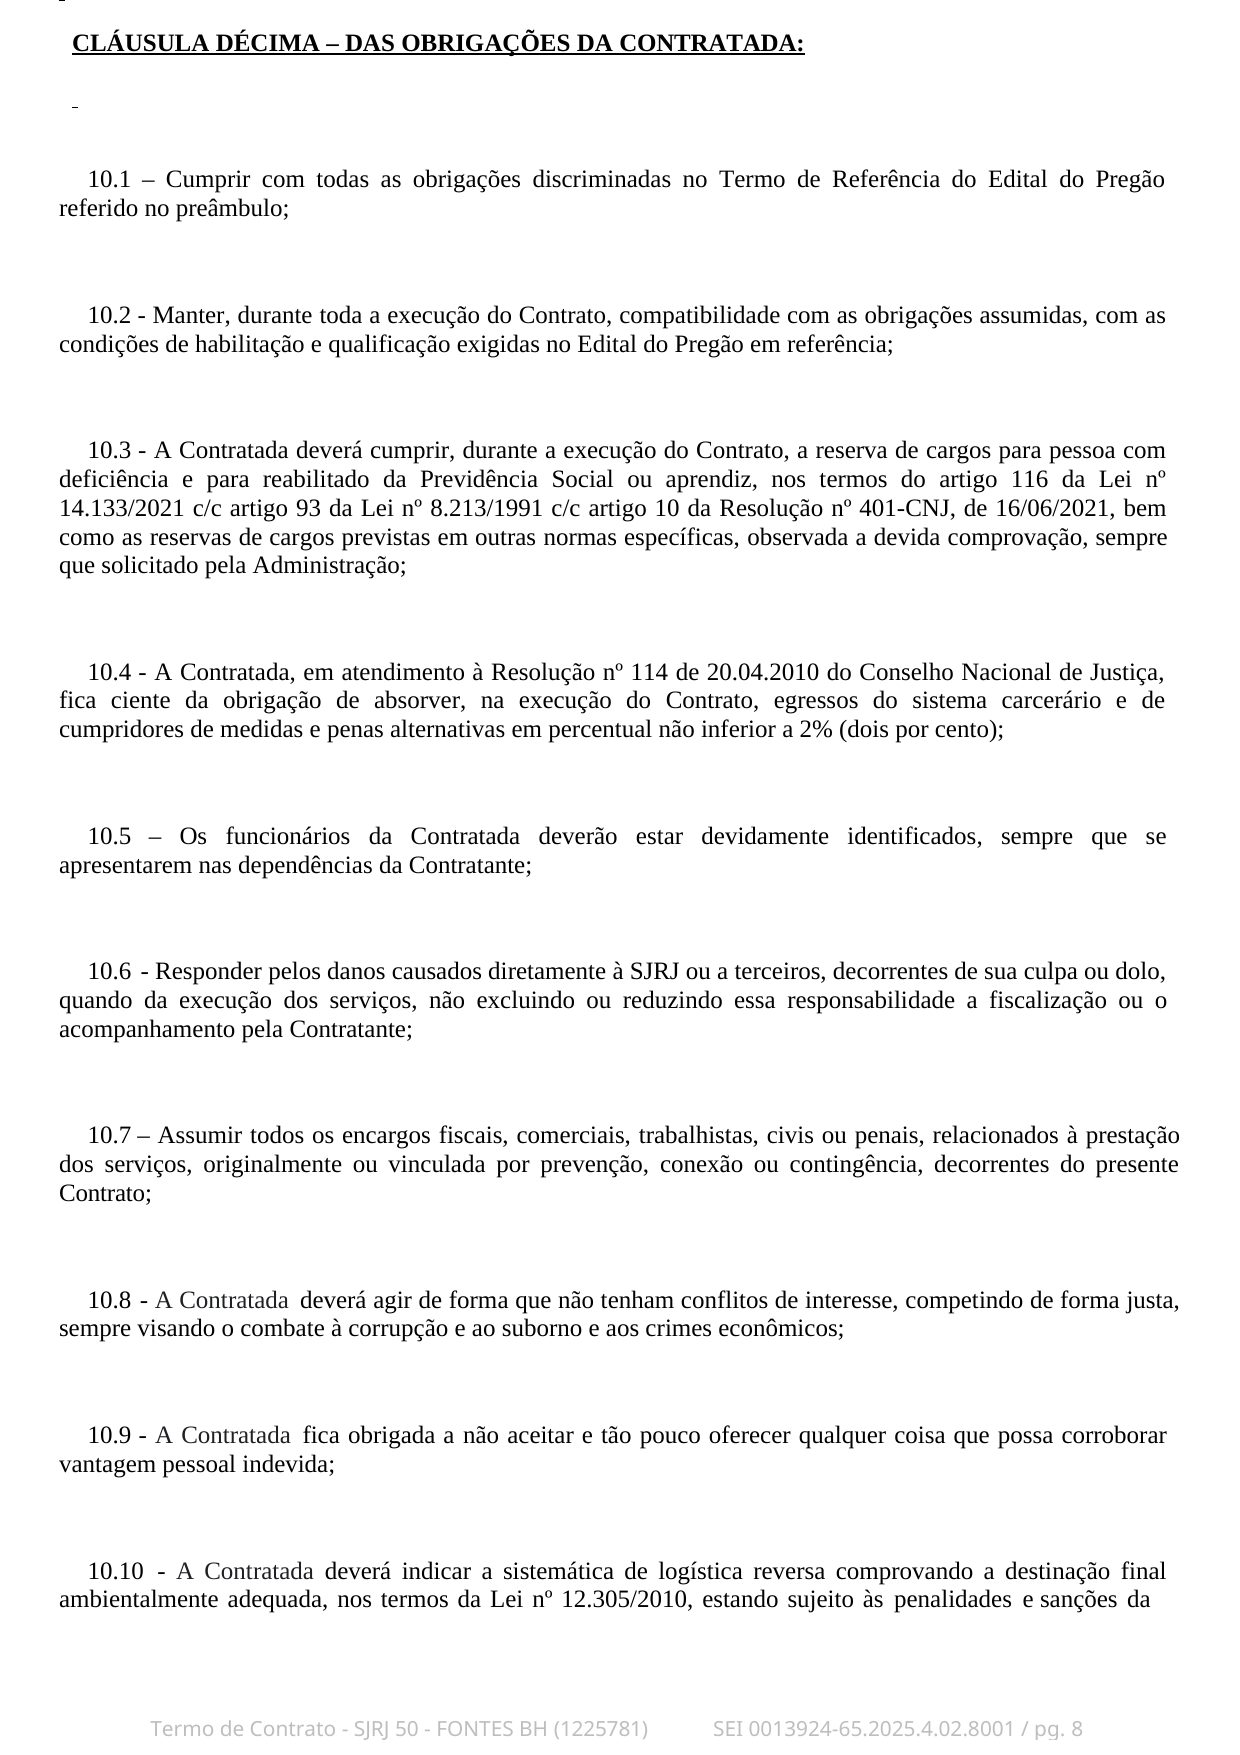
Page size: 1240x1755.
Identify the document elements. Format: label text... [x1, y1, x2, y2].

list - Responder pelos danos causados diretamente à SJRJ ou a terceiros, decorrentes de sua culpa ou dolo, quando da execução dos serviços, não excluindo ou reduzindo essa responsabilidade a fiscalização ou o acompanhamento pela Contratante; [59, 956, 1168, 1043]
list - A Contratada deverá agir de forma que não tenham conflitos de interesse, competindo de forma justa, sempre visando o combate à corrupção e ao suborno e aos crimes econômicos; [59, 1285, 1181, 1342]
list - A Contratada fica obrigada a não aceitar e tão pouco oferecer qualquer coisa que possa corroborar vantagem pessoal indevida; [59, 1420, 1168, 1478]
list - A Contratada deverá indicar a sistemática de logística reversa comprovando a destinação final ambientalmente adequada, nos termos da Lei nº 12.305/2010, estando sujeito às penalidades e sanções da [59, 1556, 1168, 1613]
list - A Contratada deverá cumprir, durante a execução do Contrato, a reserva de cargos para pessoa com deficiência e para reabilitado da Previdência Social ou aprendiz, nos termos do artigo 116 da Lei nº 14.133/2021 c/c artigo 93 da Lei nº 8.213/1991 c/c artigo 10 da Resolução nº 401-CNJ, de 16/06/2021, bem como as reservas de cargos previstas em outras normas específicas, observada a devida comprovação, sempre que solicitado pela Administração; [59, 435, 1168, 579]
list – Assumir todos os encargos fiscais, comerciais, trabalhistas, civis ou penais, relacionados à prestação dos serviços, originalmente ou vinculada por prevenção, conexão ou contingência, decorrentes do presente Contrato; [59, 1121, 1181, 1207]
subtitle CLÁUSULA DÉCIMA – DAS OBRIGAÇÕES DA CONTRATADA: [72, 28, 1181, 57]
list – Os funcionários da Contratada deverão estar devidamente identificados, sempre que se apresentarem nas dependências da Contratante; [59, 821, 1168, 878]
list – Cumprir com todas as obrigações discriminadas no Termo de Referência do Edital do Pregão referido no preâmbulo; [59, 164, 1166, 222]
list - A Contratada, em atendimento à Resolução nº 114 de 20.04.2010 do Conselho Nacional de Justiça, fica ciente da obrigação de absorver, na execução do Contrato, egressos do sistema carcerário e de cumpridores de medidas e penas alternativas em percentual não inferior a 2% (dois por cento); [59, 657, 1166, 743]
list - Manter, durante toda a execução do Contrato, compatibilidade com as obrigações assumidas, com as condições de habilitação e qualificação exigidas no Edital do Pregão em referência; [59, 300, 1166, 357]
